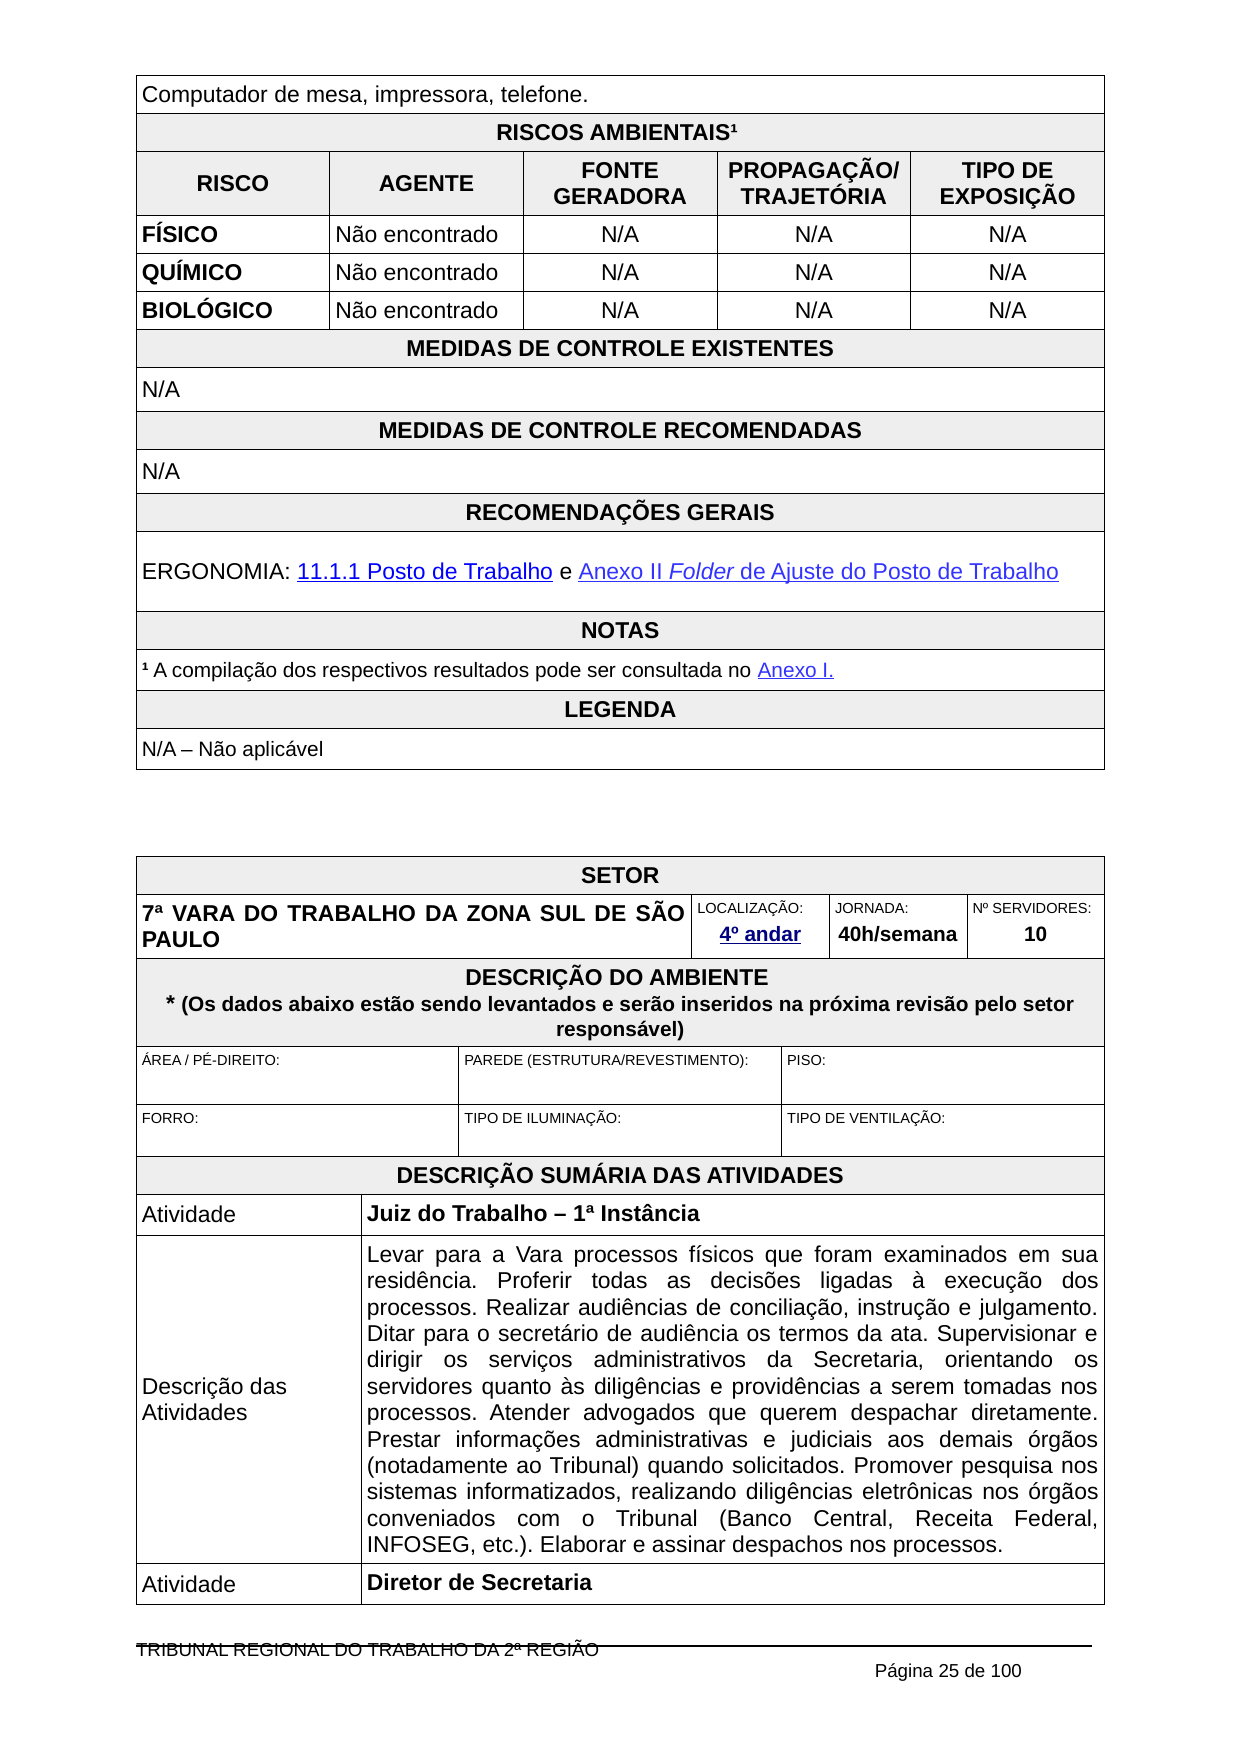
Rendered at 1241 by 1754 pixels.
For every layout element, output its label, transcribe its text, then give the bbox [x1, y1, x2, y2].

table_cell RECOMENDAÇÕES GERAIS [137, 494, 1104, 531]
table_cell Atividade [137, 1195, 361, 1235]
table_cell MEDIDAS DE CONTROLE RECOMENDADAS [137, 412, 1104, 449]
table_cell Levar para a Vara processos físicos que foram examinados em sua residência. Proferir todas as decisões ligadas à execução dos processos. Realizar audiências de conciliação, instrução e julgamento. Ditar para o secretário de audiência os termos da ata. Supervisionar e dirigir os serviços administrativos da Secretaria, orientando os servidores quanto às diligências e providências a serem tomadas nos processos. Atender advogados que querem despachar diretamente. Prestar informações administrativas e judiciais aos demais órgãos (notadamente ao Tribunal) quando solicitados. Promover pesquisa nos sistemas informatizados, realizando diligências eletrônicas nos órgãos conveniados com o Tribunal (Banco Central, Receita Federal, INFOSEG, etc.). Elaborar e assinar despachos nos processos. [362, 1236, 1104, 1563]
table_cell LOCALIZAÇÃO: 4º andar [692, 895, 829, 958]
table_cell BIOLÓGICO [137, 292, 329, 329]
table_cell N/A [718, 216, 910, 253]
table_cell JORNADA: 40h/semana [830, 895, 967, 958]
table_cell ¹ A compilação dos respectivos resultados pode ser consultada no Anexo I. [137, 650, 1104, 690]
table_cell PAREDE (ESTRUTURA/REVESTIMENTO): [459, 1047, 781, 1103]
table_cell NOTAS [137, 612, 1104, 649]
table_cell N/A [911, 292, 1104, 329]
table_cell Atividade [137, 1564, 361, 1604]
table_cell MEDIDAS DE CONTROLE EXISTENTES [137, 330, 1104, 367]
table_cell DESCRIÇÃO DO AMBIENTE * (Os dados abaixo estão sendo levantados e serão inseridos na próxima revisão pelo setor responsável) [137, 959, 1104, 1046]
table_cell Descrição das Atividades [137, 1236, 361, 1563]
table_cell Não encontrado [330, 254, 523, 291]
table_cell N/A [911, 254, 1104, 291]
table_cell N/A [911, 216, 1104, 253]
table_cell N/A [524, 292, 717, 329]
table_cell Juiz do Trabalho – 1ª Instância [362, 1195, 1104, 1235]
table_cell TIPO DE ILUMINAÇÃO: [459, 1105, 781, 1156]
table_cell PROPAGAÇÃO/ TRAJETÓRIA [718, 152, 910, 215]
table_cell N/A [137, 368, 1104, 411]
table_cell RISCO [137, 152, 329, 215]
table_cell Diretor de Secretaria [362, 1564, 1104, 1604]
table_cell TIPO DE VENTILAÇÃO: [782, 1105, 1104, 1156]
table_cell N/A [137, 450, 1104, 493]
table_cell Não encontrado [330, 216, 523, 253]
table_cell N/A – Não aplicável [137, 729, 1104, 769]
table_cell N/A [718, 254, 910, 291]
table_cell 7ª VARA DO TRABALHO DA ZONA SUL DE SÃO PAULO [137, 895, 691, 958]
table_cell N/A [718, 292, 910, 329]
table_cell Não encontrado [330, 292, 523, 329]
table_cell Computador de mesa, impressora, telefone. [137, 76, 1104, 113]
table_cell N/A [524, 216, 717, 253]
table_cell ÁREA / PÉ-DIREITO: [137, 1047, 458, 1103]
table_cell DESCRIÇÃO SUMÁRIA DAS ATIVIDADES [137, 1157, 1104, 1194]
table_cell TIPO DE EXPOSIÇÃO [911, 152, 1104, 215]
table_cell ERGONOMIA: 11.1.1 Posto de Trabalho e Anexo II Folder de Ajuste do Posto de Trabalho [137, 532, 1104, 611]
table_cell N/A [524, 254, 717, 291]
table_cell PISO: [782, 1047, 1104, 1103]
table_cell RISCOS AMBIENTAIS¹ [137, 114, 1104, 151]
table_cell Nº SERVIDORES: 10 [968, 895, 1104, 958]
table_cell LEGENDA [137, 691, 1104, 728]
table_cell FORRO: [137, 1105, 458, 1156]
table_cell QUÍMICO [137, 254, 329, 291]
table_header SETOR [137, 857, 1104, 894]
table_cell AGENTE [330, 152, 523, 215]
table_cell FÍSICO [137, 216, 329, 253]
table_cell FONTE GERADORA [524, 152, 717, 215]
